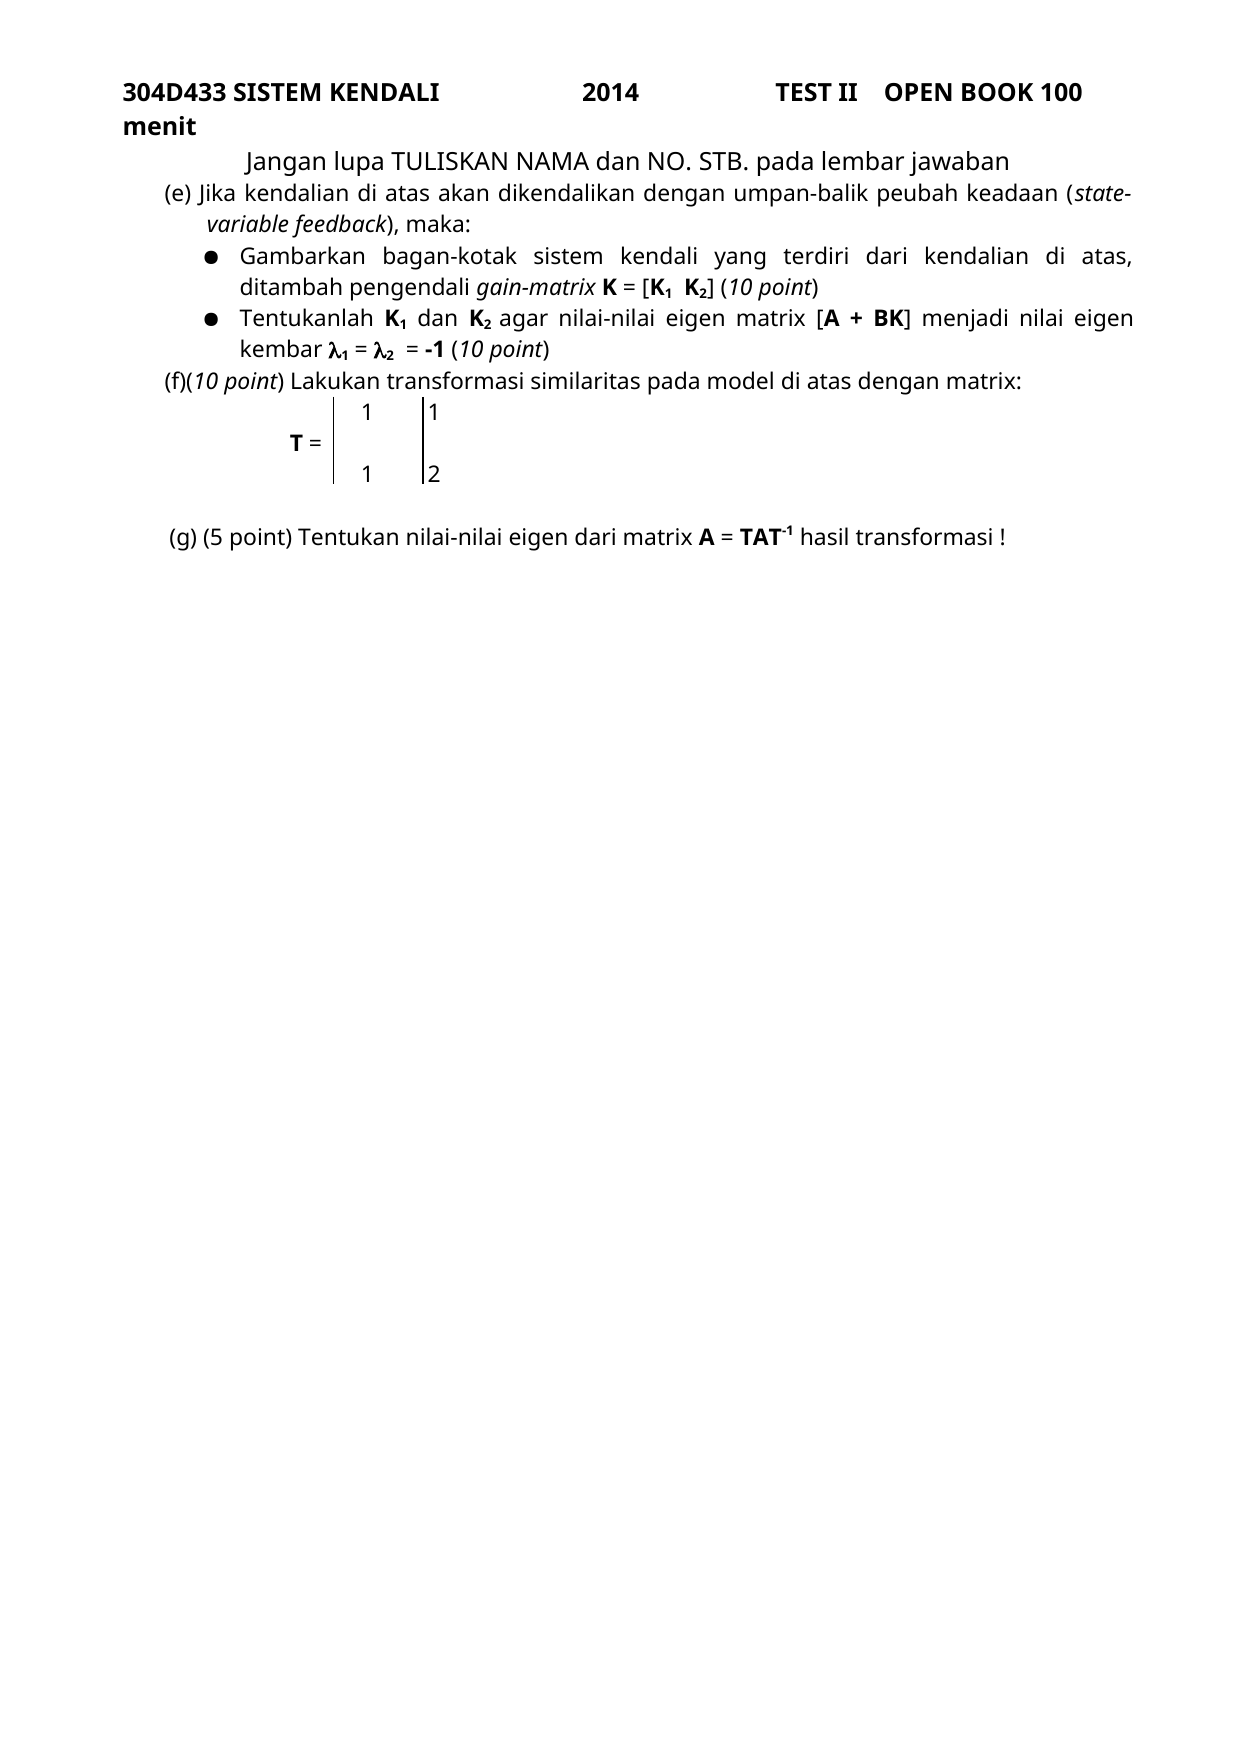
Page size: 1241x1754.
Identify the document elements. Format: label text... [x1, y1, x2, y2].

list Gambarkan bagan-kotak sistem kendali yang terdiri dari kendalian di atas, ditambah pengendali gain-matrix K = [K1 K2] (10 point) [202, 240, 1134, 302]
text (f)(10 point) Lakukan transformasi similaritas pada model di atas dengan matrix: [164, 365, 1134, 396]
text 1 [424, 396, 1134, 427]
text T = [164, 427, 333, 458]
text 1 2 [164, 458, 1134, 490]
text [164, 396, 333, 427]
text (g) (5 point) Tentukan nilai-nilai eigen dari matrix A = TAT-1 hasil transformasi ! [169, 521, 1134, 552]
text [424, 427, 1134, 458]
text [334, 427, 422, 458]
list Jika kendalian di atas akan dikendalikan dengan umpan-balik peubah keadaan (state-variable feedback), maka: [164, 177, 1134, 240]
list Tentukanlah K1 dan K2 agar nilai-nilai eigen matrix [A + BK] menjadi nilai eigen kembar 1 = 2 = -1 (10 point) [202, 302, 1134, 365]
text 1 [334, 396, 423, 427]
